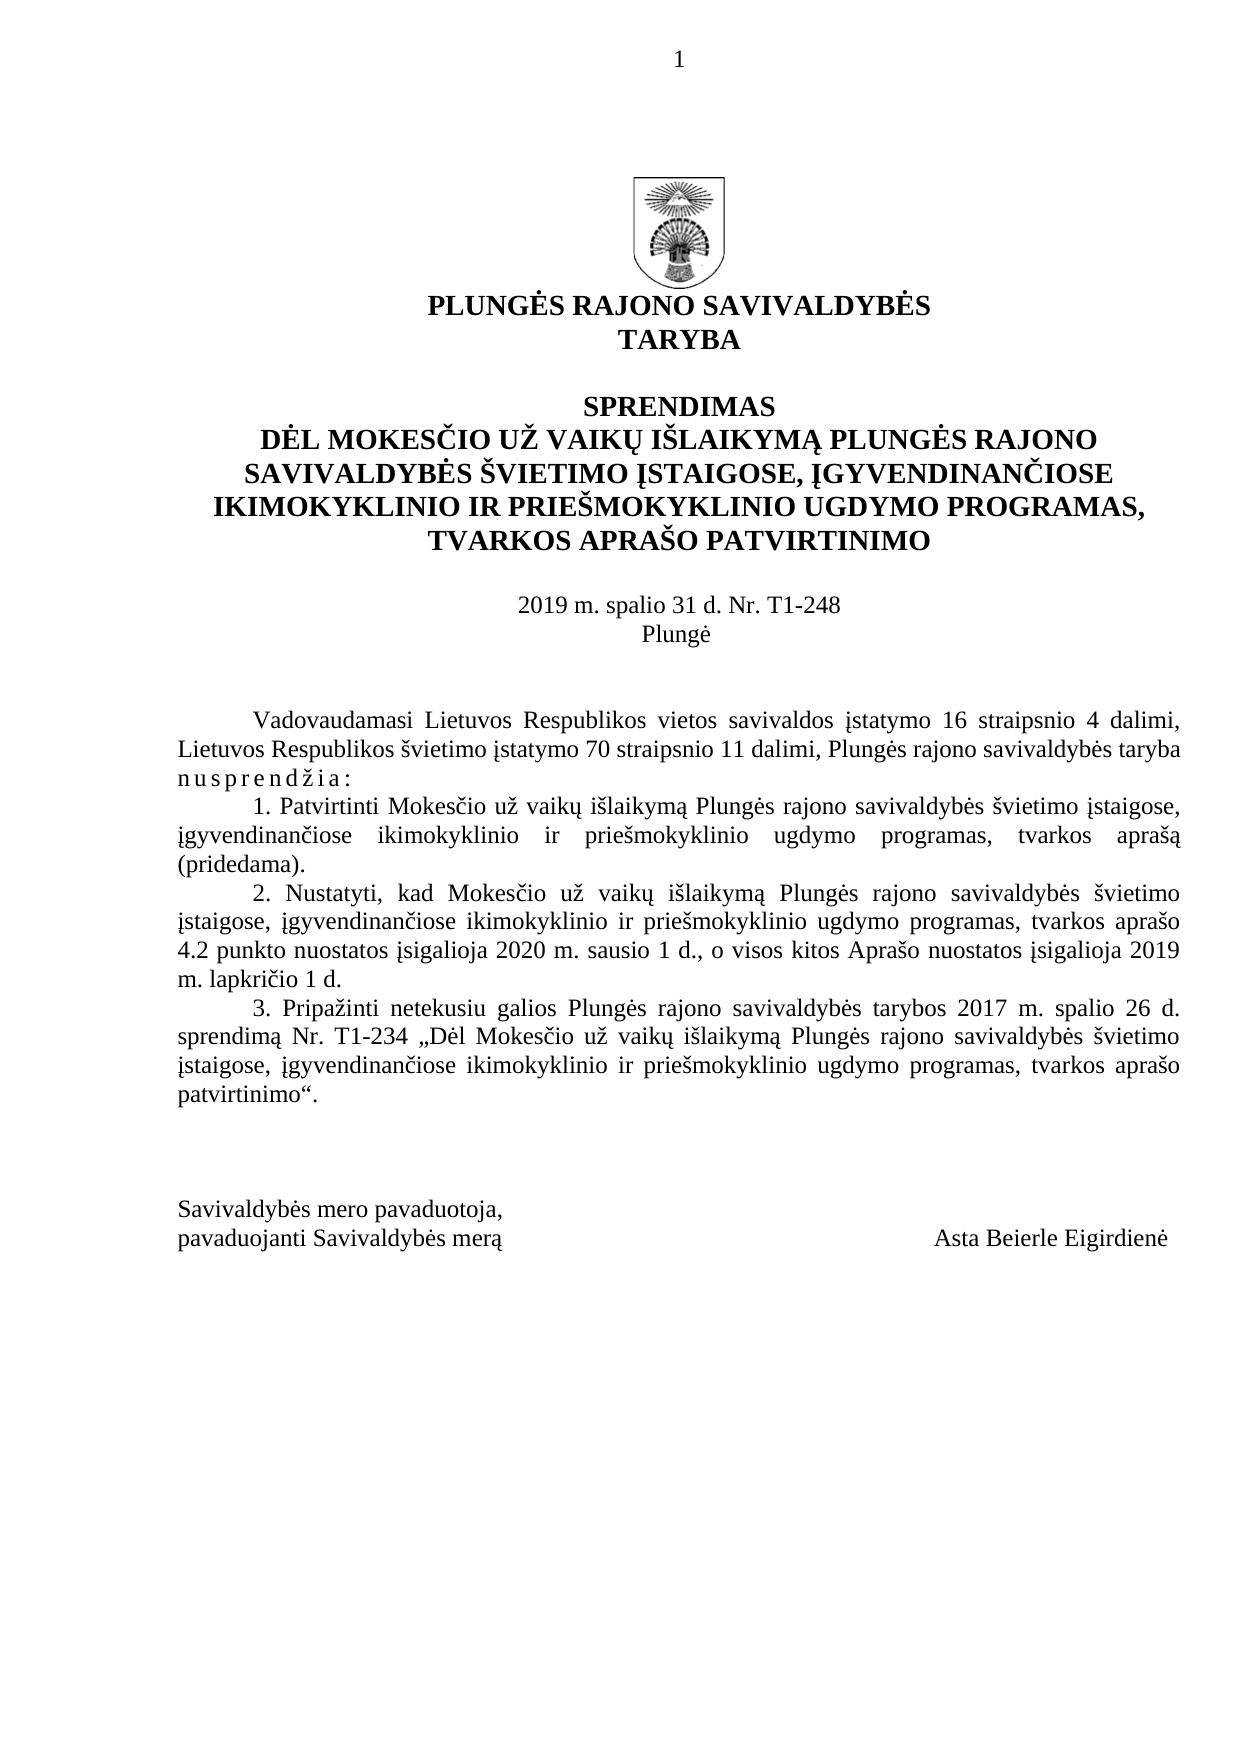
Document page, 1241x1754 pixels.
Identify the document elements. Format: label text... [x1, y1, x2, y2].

text 1. Patvirtinti Mokesčio už vaikų išlaikymą Plungės rajono savivaldybės švietimo įstaigose, įgyvendinančiose ikimokyklinio ir priešmokyklinio ugdymo programas, tvarkos aprašą (pridedama). [177, 791, 1181, 878]
text TARYBA [177, 322, 1181, 355]
text Plungė [177, 619, 1181, 648]
text pavaduojanti Savivaldybės merą Asta Beierle Eigirdienė [177, 1223, 1181, 1251]
text Savivaldybės mero pavaduotoja, [177, 1194, 1181, 1223]
text 2. Nustatyti, kad Mokesčio už vaikų išlaikymą Plungės rajono savivaldybės švietimo įstaigose, įgyvendinančiose ikimokyklinio ir priešmokyklinio ugdymo programas, tvarkos aprašo 4.2 punkto nuostatos įsigalioja 2020 m. sausio 1 d., o visos kitos Aprašo nuostatos įsigalioja 2019 m. lapkričio 1 d. [177, 878, 1181, 993]
text 3. Pripažinti netekusiu galios Plungės rajono savivaldybės tarybos 2017 m. spalio 26 d. sprendimą Nr. T1-234 „Dėl Mokesčio už vaikų išlaikymą Plungės rajono savivaldybės švietimo įstaigose, įgyvendinančiose ikimokyklinio ir priešmokyklinio ugdymo programas, tvarkos aprašo patvirtinimo“. [177, 993, 1181, 1108]
text PLUNGĖS RAJONO SAVIVALDYBĖS [177, 288, 1181, 322]
text DĖL MOKESČIO UŽ VAIKŲ IŠLAIKYMĄ PLUNGĖS RAJONO SAVIVALDYBĖS ŠVIETIMO ĮSTAIGOSE, ĮGYVENDINANČIOSE IKIMOKYKLINIO IR PRIEŠMOKYKLINIO UGDYMO PROGRAMAS, TVARKOS APRAŠO PATVIRTINIMO [177, 422, 1181, 557]
text 2019 m. spalio 31 d. Nr. T1-248 [177, 590, 1181, 619]
text Vadovaudamasi Lietuvos Respublikos vietos savivaldos įstatymo 16 straipsnio 4 dalimi, Lietuvos Respublikos švietimo įstatymo 70 straipsnio 11 dalimi, Plungės rajono savivaldybės taryba nusprendžia: [177, 705, 1181, 791]
text SPRENDIMAS [177, 389, 1181, 422]
